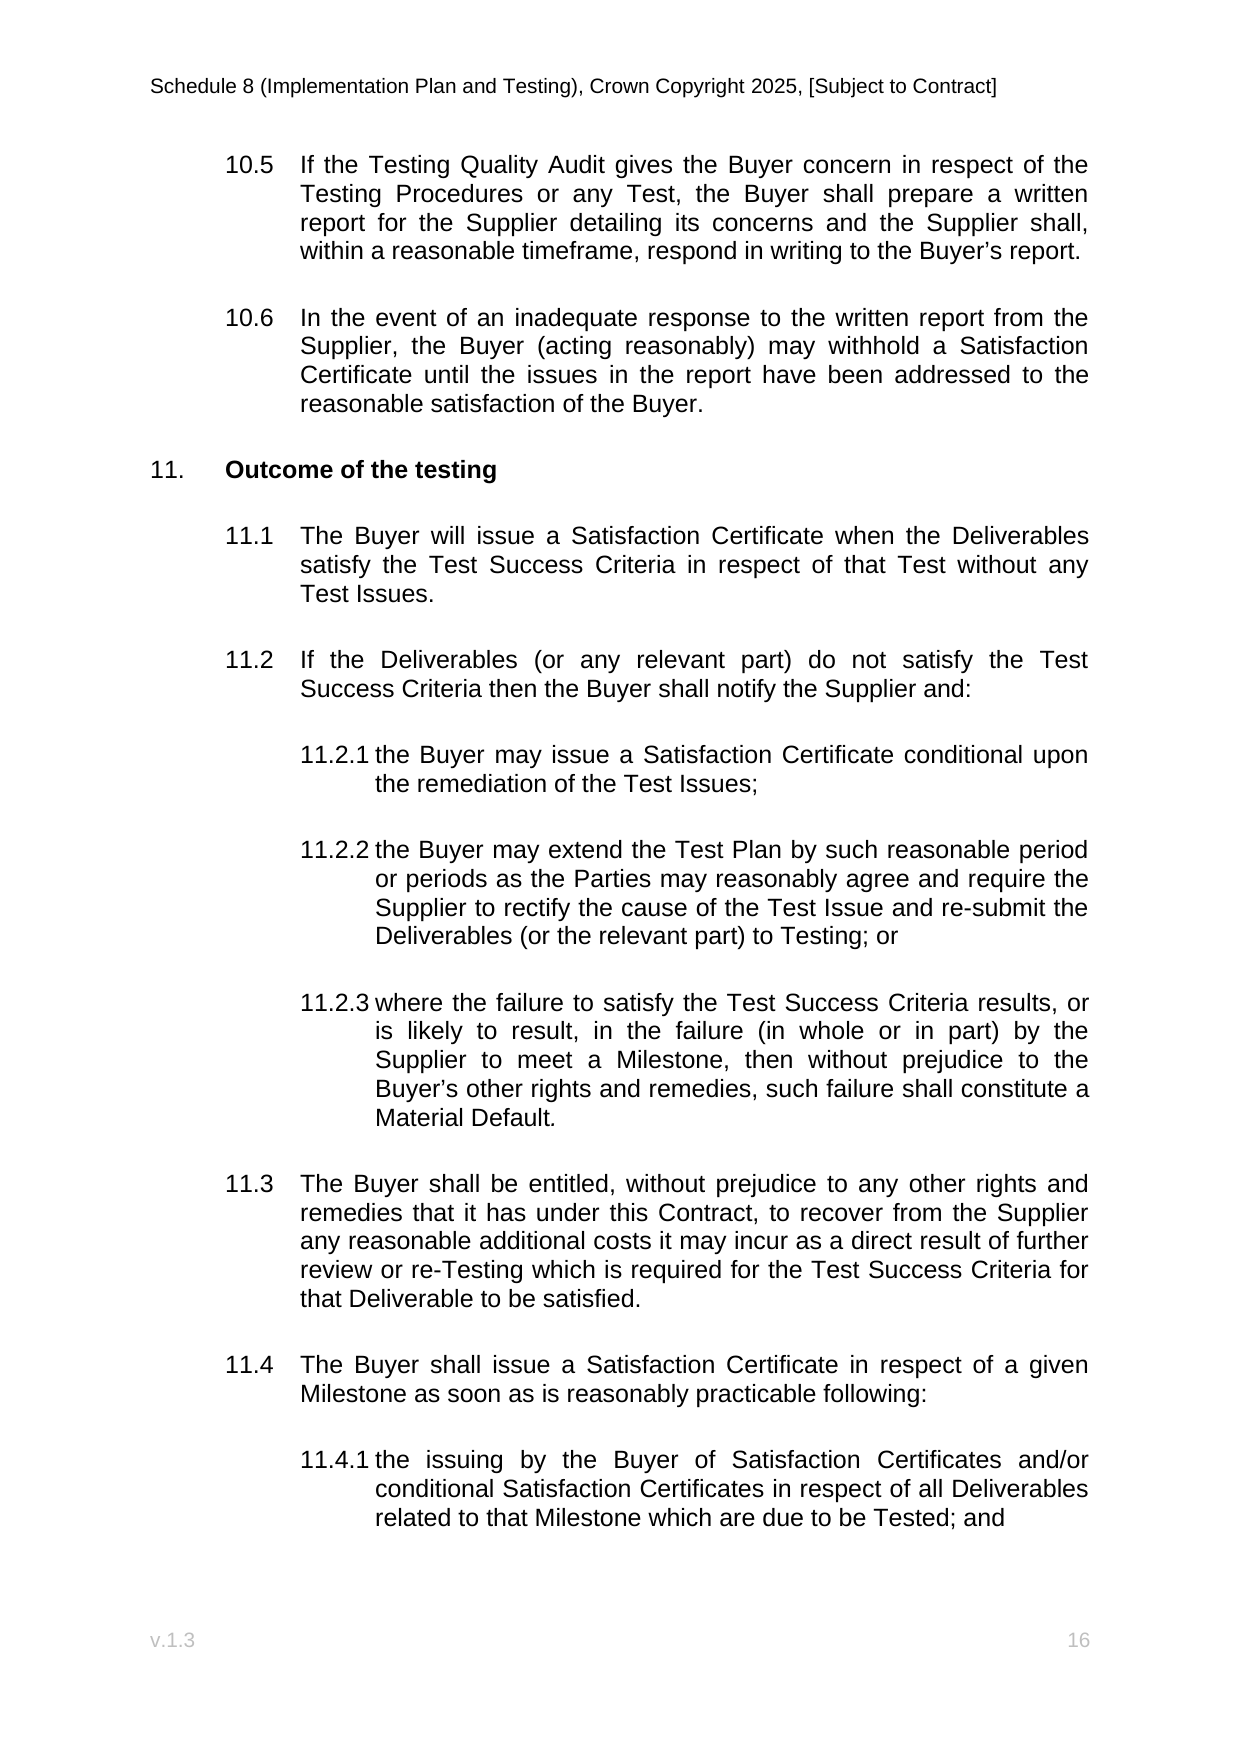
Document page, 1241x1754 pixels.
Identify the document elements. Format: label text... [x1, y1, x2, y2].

list The Buyer will issue a Satisfaction Certificate when the Deliverables satisfy the Test Success Criteria in respect of that Test without any Test Issues. [225, 521, 1090, 607]
subtitle Outcome of the testing [150, 455, 1090, 484]
list The Buyer shall issue a Satisfaction Certificate in respect of a given Milestone as soon as is reasonably practicable following: [225, 1350, 1090, 1407]
list If the Testing Quality Audit gives the Buyer concern in respect of the Testing Procedures or any Test, the Buyer shall prepare a written report for the Supplier detailing its concerns and the Supplier shall, within a reasonable timeframe, respond in writing to the Buyer’s report. [225, 150, 1090, 265]
list the Buyer may extend the Test Plan by such reasonable period or periods as the Parties may reasonably agree and require the Supplier to rectify the cause of the Test Issue and re-submit the Deliverables (or the relevant part) to Testing; or [300, 835, 1090, 950]
list the Buyer may issue a Satisfaction Certificate conditional upon the remediation of the Test Issues; [300, 740, 1090, 797]
list If the Deliverables (or any relevant part) do not satisfy the Test Success Criteria then the Buyer shall notify the Supplier and: [225, 645, 1090, 702]
list In the event of an inadequate response to the written report from the Supplier, the Buyer (acting reasonably) may withhold a Satisfaction Certificate until the issues in the report have been addressed to the reasonable satisfaction of the Buyer. [225, 302, 1090, 417]
list the issuing by the Buyer of Satisfaction Certificates and/or conditional Satisfaction Certificates in respect of all Deliverables related to that Milestone which are due to be Tested; and [300, 1445, 1090, 1531]
list where the failure to satisfy the Test Success Criteria results, or is likely to result, in the failure (in whole or in part) by the Supplier to meet a Milestone, then without prejudice to the Buyer’s other rights and remedies, such failure shall constitute a Material Default. [300, 987, 1090, 1131]
list The Buyer shall be entitled, without prejudice to any other rights and remedies that it has under this Contract, to recover from the Supplier any reasonable additional costs it may incur as a direct result of further review or re-Testing which is required for the Test Success Criteria for that Deliverable to be satisfied. [225, 1169, 1090, 1312]
